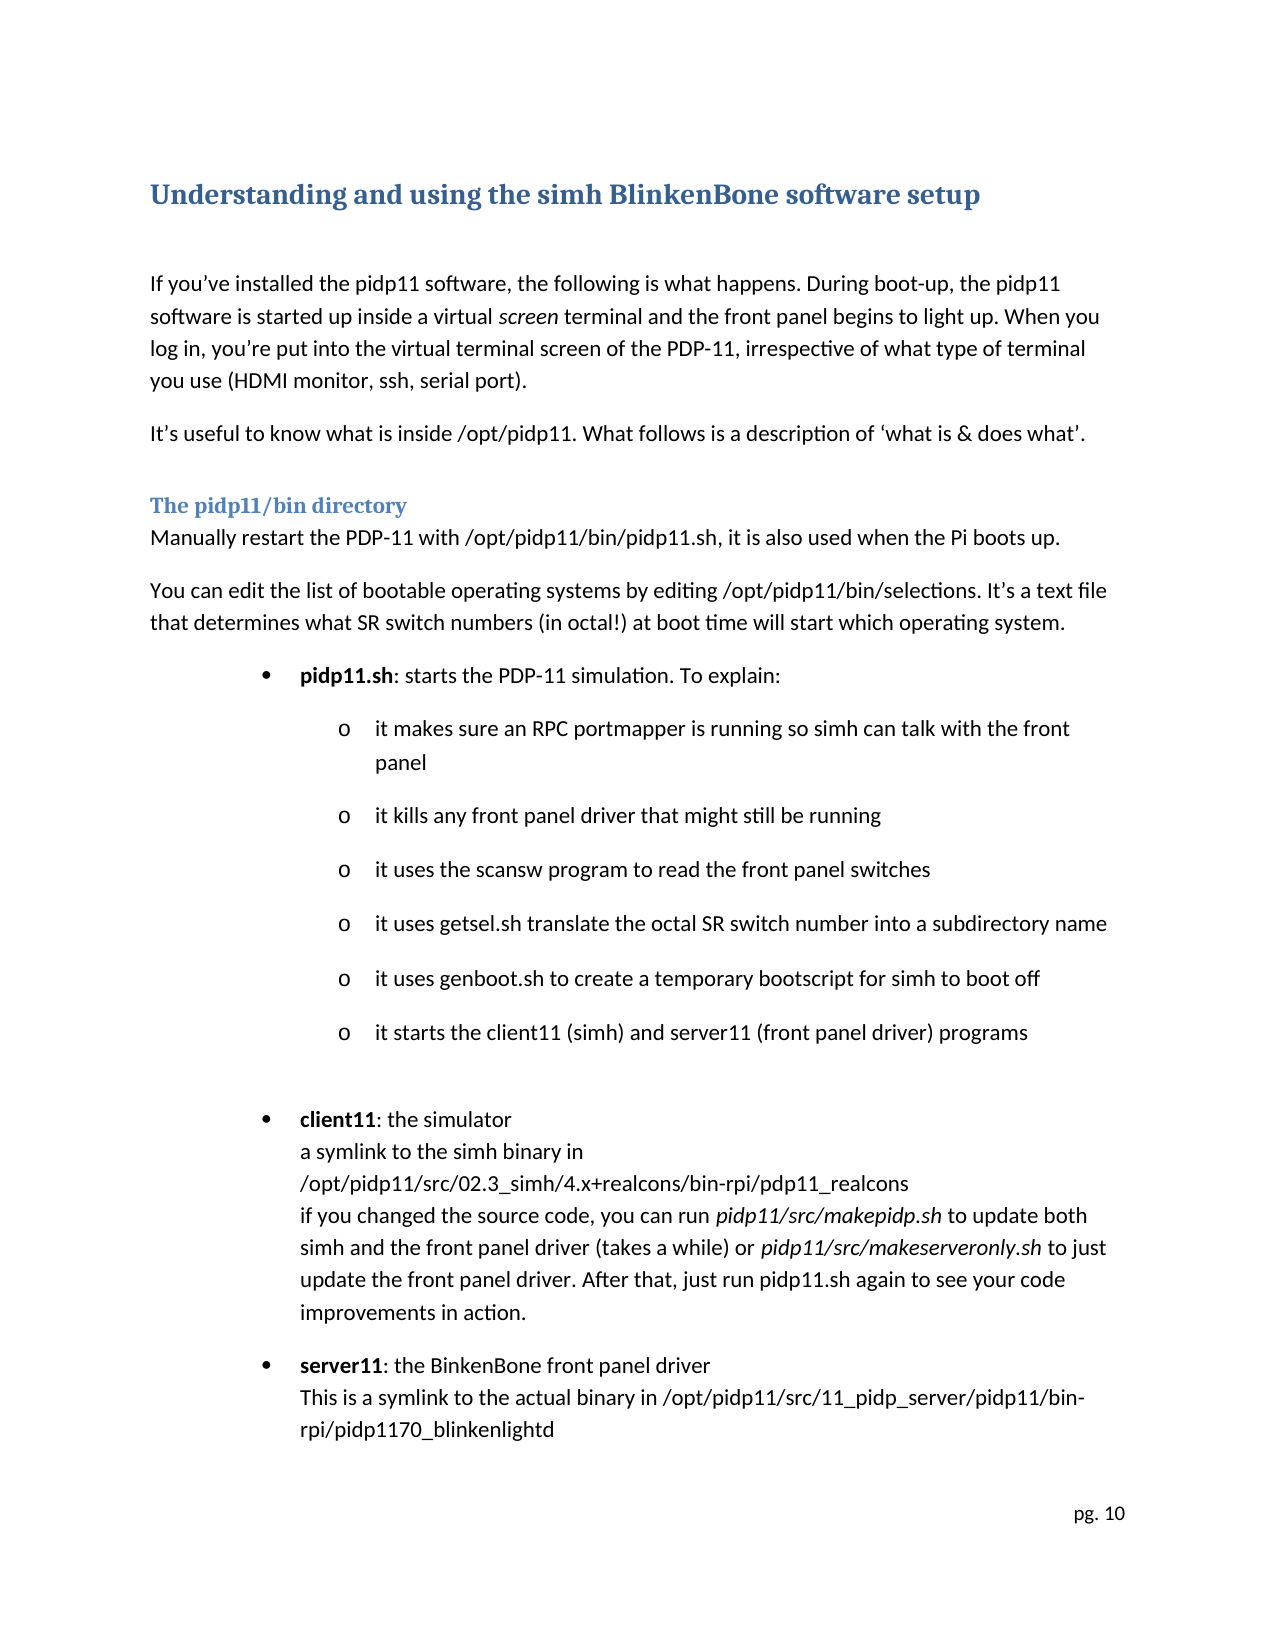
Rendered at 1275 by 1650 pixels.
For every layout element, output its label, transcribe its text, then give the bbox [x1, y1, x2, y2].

list pidp11.sh: starts the PDP-11 simulation. To explain: [262, 661, 1125, 689]
list it kills any front panel driver that might still be running [337, 801, 1125, 830]
text You can edit the list of bootable operating systems by editing /opt/pidp11/bin/selections. It’s a text file that determines what SR switch numbers (in octal!) at boot time will start which operating system. [150, 576, 1125, 636]
list it uses genboot.sh to create a temporary bootscript for simh to boot off [337, 964, 1125, 993]
text If you’ve installed the pidp11 software, the following is what happens. During boot-up, the pidp11 software is started up inside a virtual screen terminal and the front panel begins to light up. When you log in, you’re put into the virtual terminal screen of the PDP-11, irrespective of what type of terminal you use (HDMI monitor, ssh, serial port). [150, 269, 1125, 394]
list it makes sure an RPC portmapper is running so simh can talk with the front panel [337, 714, 1125, 776]
list it starts the client11 (simh) and server11 (front panel driver) programs [337, 1018, 1125, 1080]
list it uses getsel.sh translate the octal SR switch number into a subdirectory name [337, 909, 1125, 939]
text Manually restart the PDP-11 with /opt/pidp11/bin/pidp11.sh, it is also used when the Pi boots up. [150, 523, 1125, 551]
list server11: the BinkenBone front panel driver This is a symlink to the actual binary in /opt/pidp11/src/11_pidp_server/pidp11/bin-rpi/pidp1170_blinkenlightd [262, 1351, 1125, 1475]
subtitle Understanding and using the simh BlinkenBone software setup [150, 178, 1125, 212]
text It’s useful to know what is inside /opt/pidp11. What follows is a description of ‘what is & does what’. [150, 419, 1125, 447]
list client11: the simulator a symlink to the simh binary in /opt/pidp11/src/02.3_simh/4.x+realcons/bin-rpi/pdp11_realcons if you changed the source code, you can run pidp11/src/makepidp.sh to update both simh and the front panel driver (takes a while) or pidp11/src/makeserveronly.sh to just update the front panel driver. After that, just run pidp11.sh again to see your code improvements in action. [262, 1105, 1125, 1326]
list it uses the scansw program to read the front panel switches [337, 855, 1125, 884]
subtitle The pidp11/bin directory [150, 493, 1125, 519]
